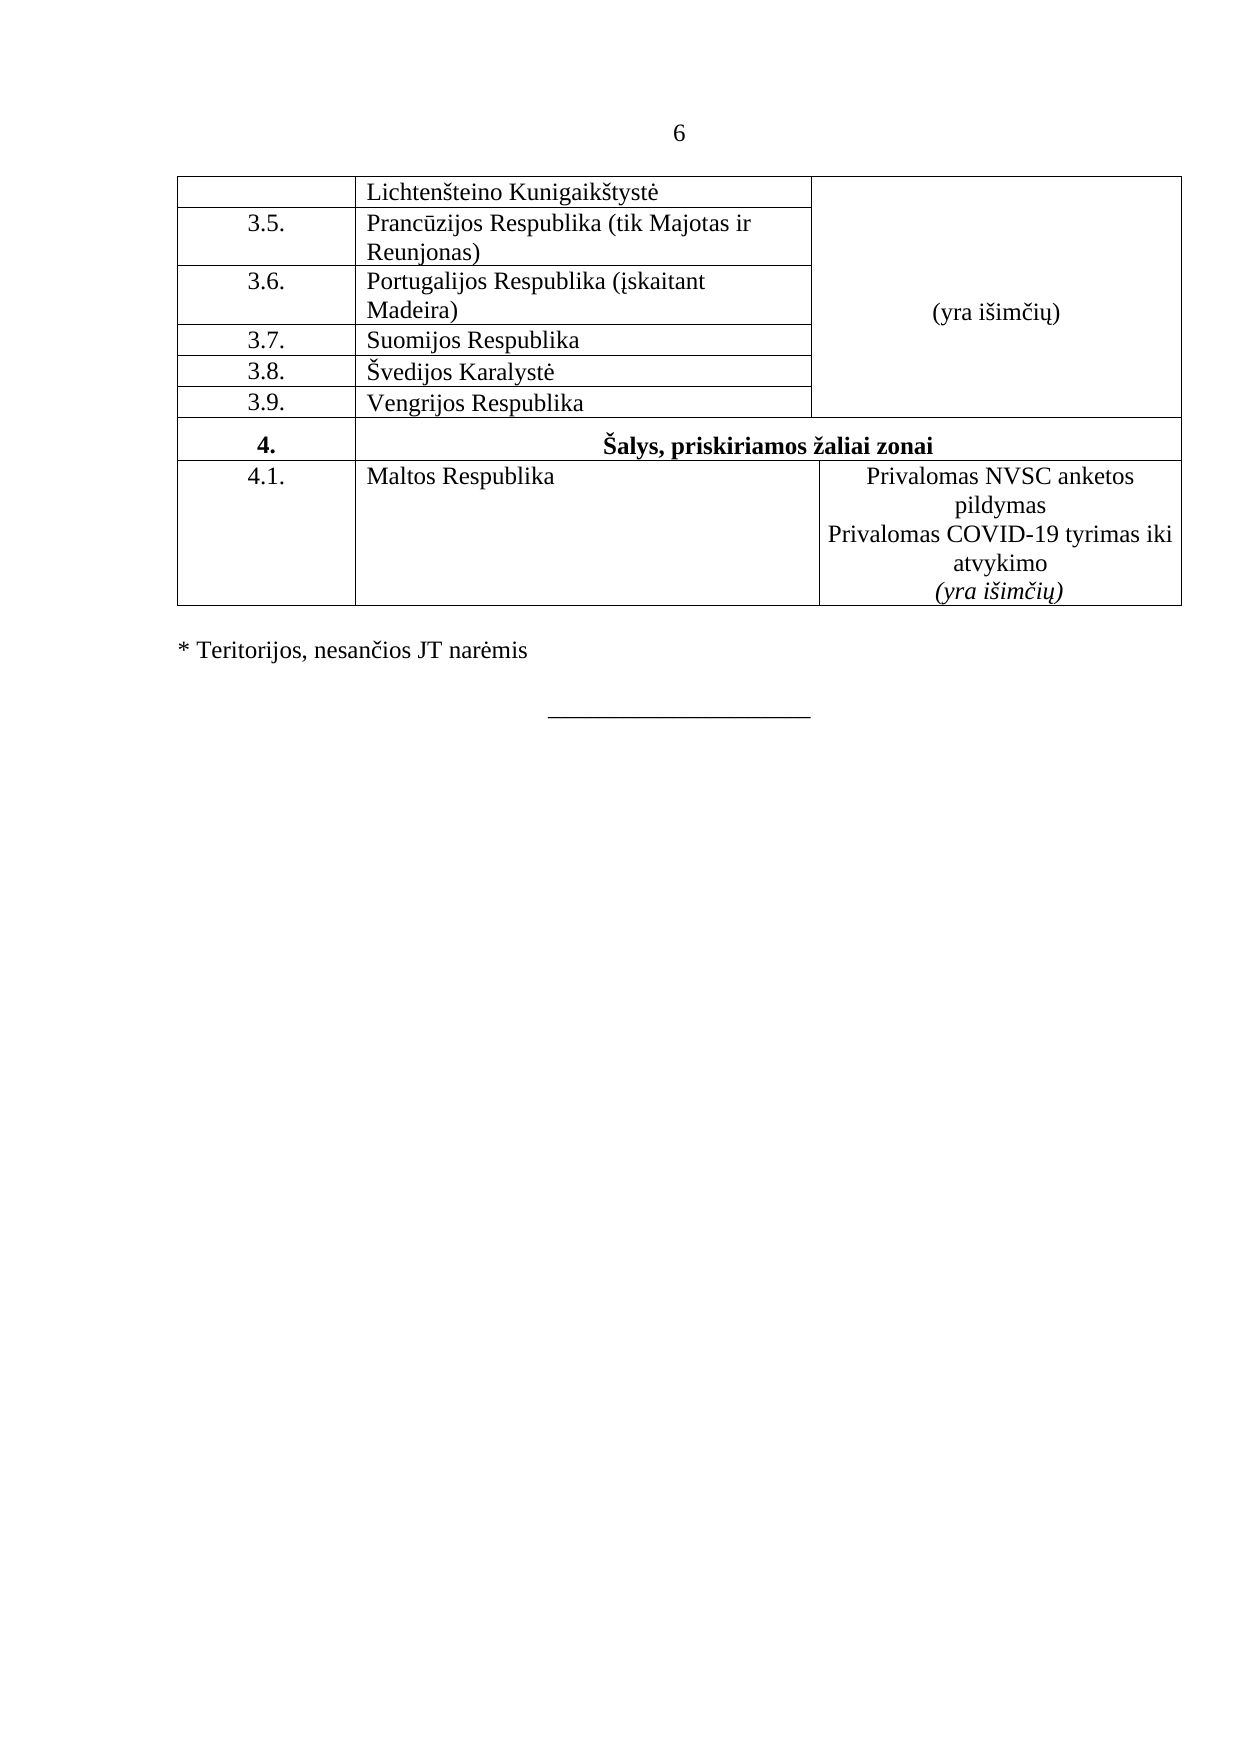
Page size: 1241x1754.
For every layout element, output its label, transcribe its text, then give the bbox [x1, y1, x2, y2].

table_cell Vengrijos Respublika [356, 387, 811, 417]
table_cell Šalys, priskiriamos žaliai zonai [356, 418, 1181, 460]
table_cell Privalomas NVSC anketos pildymas Privalomas COVID-19 tyrimas iki atvykimo (yra išimčių) [820, 461, 1181, 605]
table_cell 4.1. [178, 461, 355, 605]
text _____________________ [177, 692, 1181, 721]
table_cell 3.9. [178, 387, 355, 417]
table_cell Prancūzijos Respublika (tik Majotas ir Reunjonas) [356, 208, 811, 265]
table_cell [178, 177, 355, 207]
table_cell 3.6. [178, 266, 355, 324]
table_cell Švedijos Karalystė [356, 356, 811, 386]
table_cell 3.7. [178, 325, 355, 355]
table_cell Maltos Respublika [356, 461, 819, 605]
table_cell Suomijos Respublika [356, 325, 811, 355]
table_cell Portugalijos Respublika (įskaitant Madeira) [356, 266, 811, 324]
table_cell 3.8. [178, 356, 355, 386]
table_cell (yra išimčių) [812, 177, 1181, 417]
table_cell Lichtenšteino Kunigaikštystė [356, 177, 811, 207]
text * Teritorijos, nesančios JT narėmis [177, 635, 1181, 664]
table_cell 3.5. [178, 208, 355, 265]
table_cell 4. [178, 418, 355, 460]
